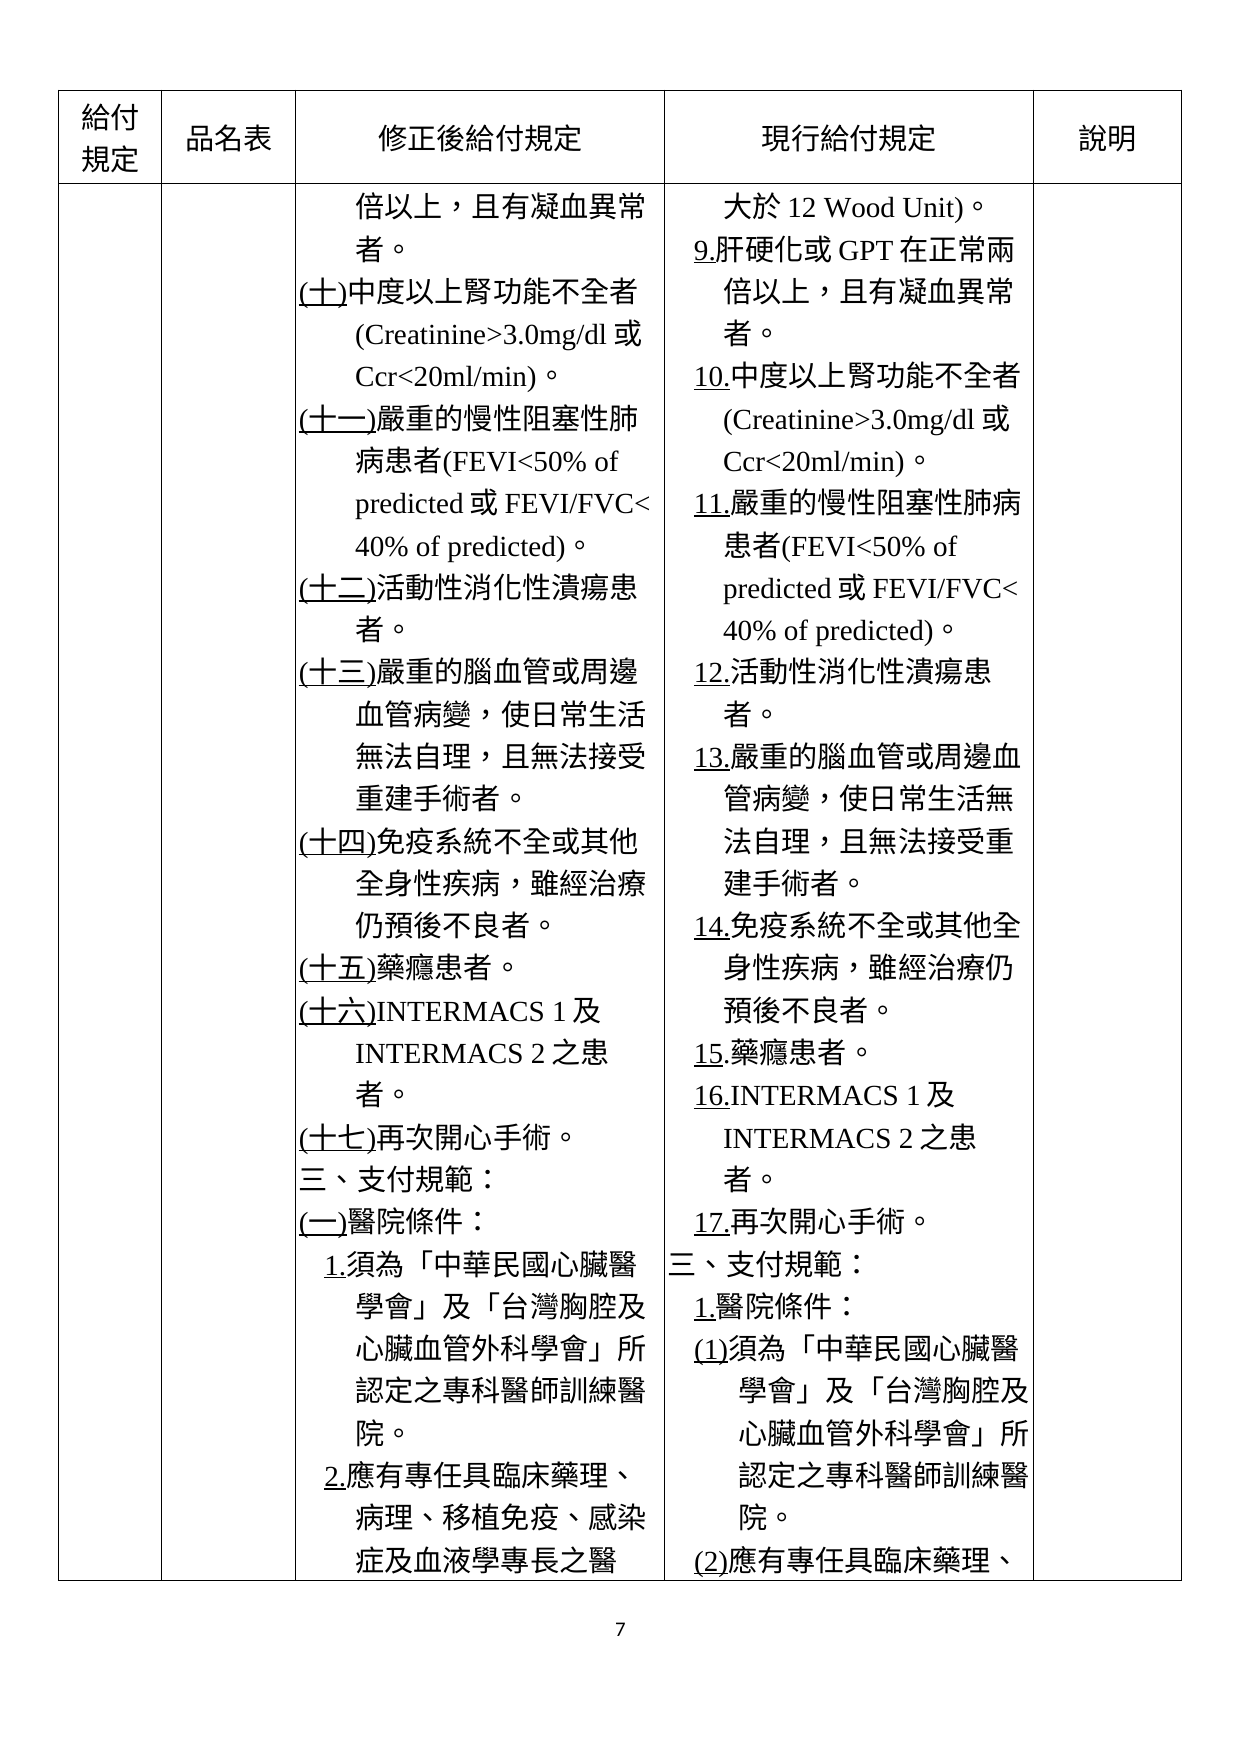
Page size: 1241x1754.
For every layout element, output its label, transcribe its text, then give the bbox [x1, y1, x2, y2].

table_header 品名表 [162, 91, 295, 183]
table_cell 大於12 Wood Unit)。 9.肝硬化或GPT在正常兩倍以上，且有凝血異常者。 10.中度以上腎功能不全者(Creatinine>3.0mg/dl或Ccr<20ml/min)。 11.嚴重的慢性阻塞性肺病患者(FEVI<50% of predicted或FEVI/FVC<40% of predicted)。 12.活動性消化性潰瘍患者。 13.嚴重的腦血管或周邊血管病變，使日常生活無法自理，且無法接受重建手術者。 14.免疫系統不全或其他全身性疾病，雖經治療仍預後不良者。 15.藥癮患者。 16.INTERMACS 1及INTERMACS 2之患者。 17.再次開心手術。 三、支付規範： 1.醫院條件： (1)須為「中華民國心臟醫學會」及「台灣胸腔及心臟血管外科學會」所認定之專科醫師訓練醫院。 (2)應有專任具臨床藥理、 [665, 184, 1033, 1579]
table_header 給付 規定 [59, 91, 161, 183]
table_cell [162, 184, 295, 1579]
table_cell [59, 184, 161, 1579]
table_header 現行給付規定 [665, 91, 1033, 183]
table_cell [1034, 184, 1181, 1579]
table_cell 倍以上，且有凝血異常者。 (十)中度以上腎功能不全者(Creatinine>3.0mg/dl或Ccr<20ml/min)。 (十一)嚴重的慢性阻塞性肺病患者(FEVI<50% of predicted或FEVI/FVC<40% of predicted)。 (十二)活動性消化性潰瘍患者。 (十三)嚴重的腦血管或周邊血管病變，使日常生活無法自理，且無法接受重建手術者。 (十四)免疫系統不全或其他全身性疾病，雖經治療仍預後不良者。 (十五)藥癮患者。 (十六)INTERMACS 1及INTERMACS 2之患者。 (十七)再次開心手術。 三、支付規範： (一)醫院條件： 1.須為「中華民國心臟醫學會」及「台灣胸腔及心臟血管外科學會」所認定之專科醫師訓練醫院。 2.應有專任具臨床藥理、病理、移植免疫、感染症及血液學專長之醫 [296, 184, 664, 1579]
table_header 修正後給付規定 [296, 91, 664, 183]
table_header 說明 [1034, 91, 1181, 183]
